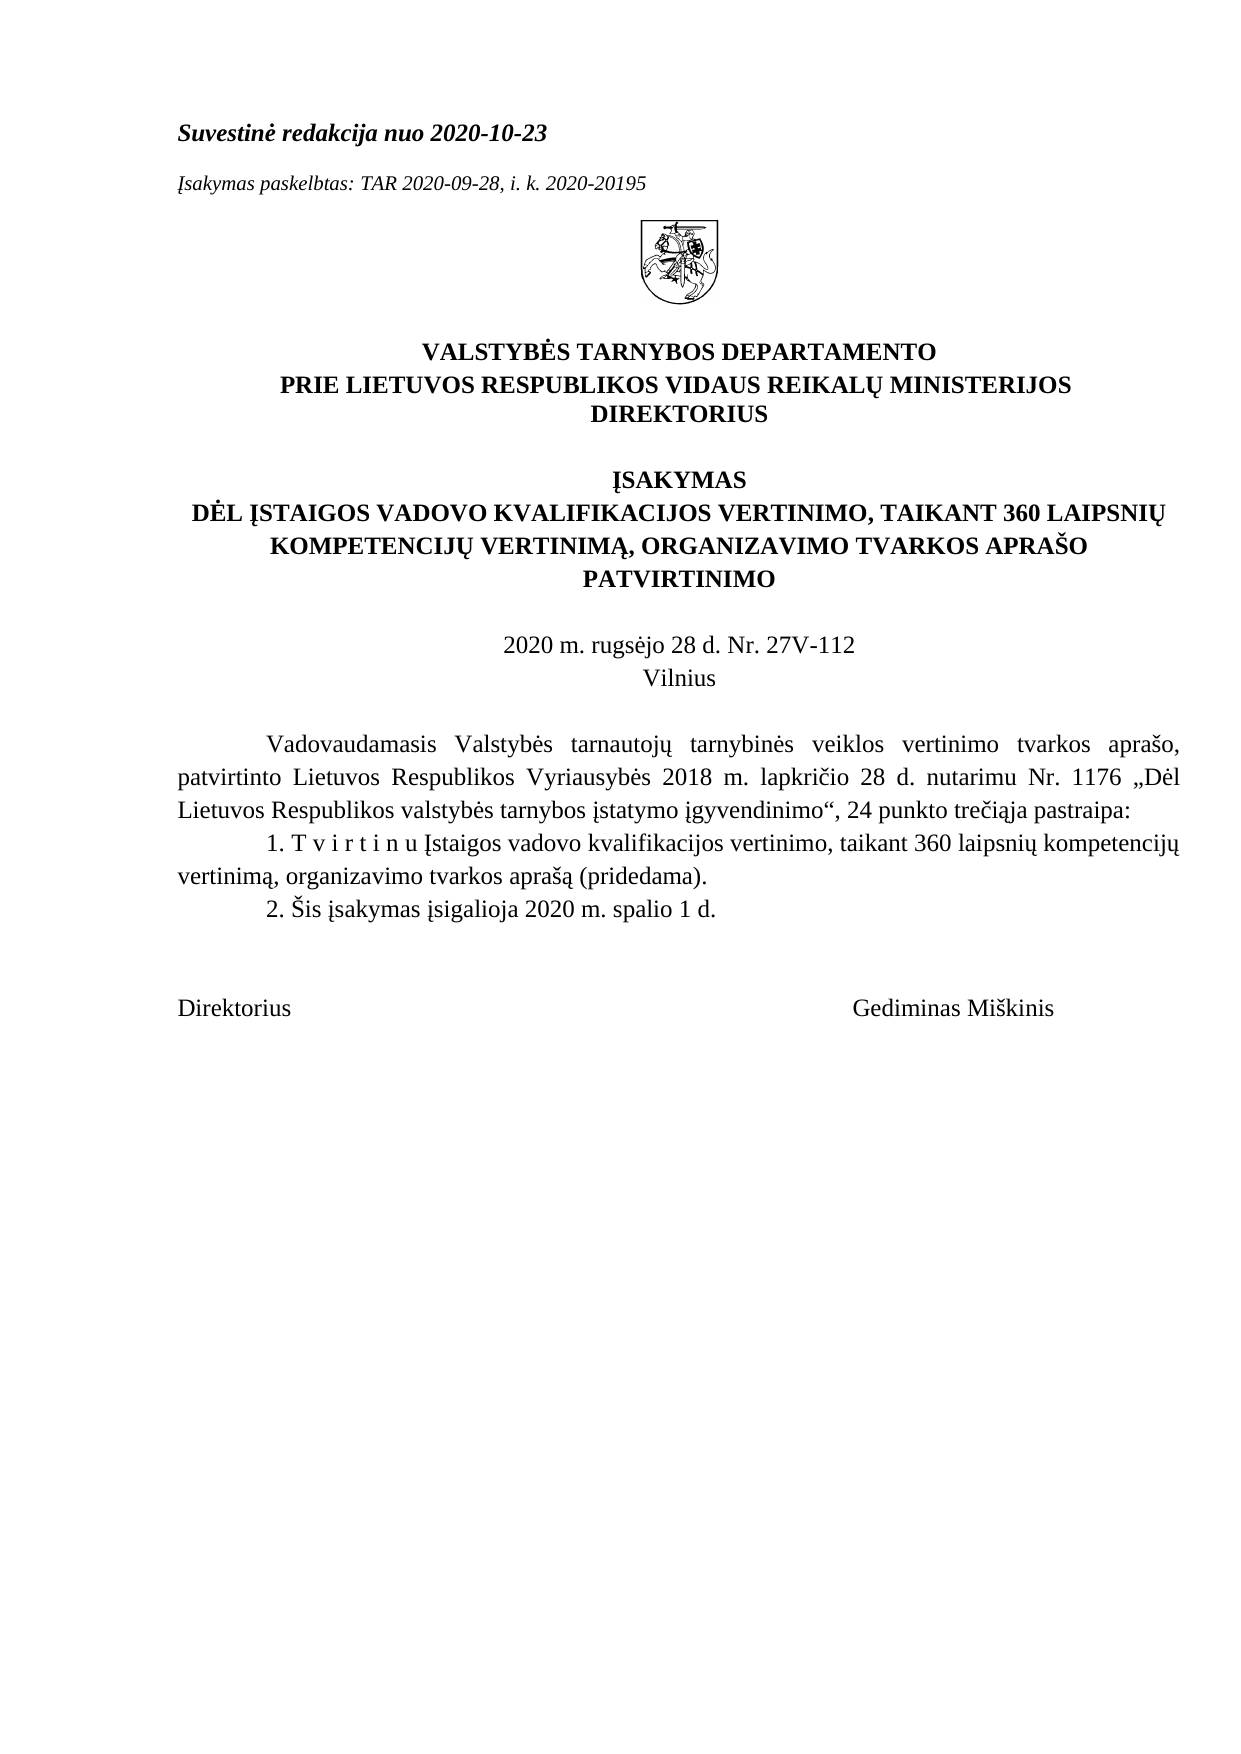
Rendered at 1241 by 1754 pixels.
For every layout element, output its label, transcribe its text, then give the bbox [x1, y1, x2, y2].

text PRIE LIETUVOS RESPUBLIKOS VIDAUS REIKALŲ MINISTERIJOS [177, 370, 1181, 399]
text VALSTYBĖS TARNYBOS DEPARTAMENTO [177, 337, 1181, 366]
text ĮSAKYMAS [177, 465, 1181, 494]
text 1. T v i r t i n u Įstaigos vadovo kvalifikacijos vertinimo, taikant 360 laipsnių kompetencijų vertinimą, organizavimo tvarkos aprašą (pridedama). [177, 828, 1181, 890]
text Vadovaudamasis Valstybės tarnautojų tarnybinės veiklos vertinimo tvarkos aprašo, patvirtinto Lietuvos Respublikos Vyriausybės 2018 m. lapkričio 28 d. nutarimu Nr. 1176 „Dėl Lietuvos Respublikos valstybės tarnybos įstatymo įgyvendinimo“, 24 punkto trečiąja pastraipa: [177, 729, 1181, 824]
text Direktorius Gediminas Miškinis [177, 993, 1181, 1022]
text Įsakymas paskelbtas: TAR 2020-09-28, i. k. 2020-20195 [177, 171, 1181, 195]
text Vilnius [177, 663, 1181, 692]
text Suvestinė redakcija nuo 2020-10-23 [177, 118, 1181, 147]
text 2. Šis įsakymas įsigalioja 2020 m. spalio 1 d. [177, 894, 1181, 923]
text 2020 m. rugsėjo 28 d. Nr. 27V-112 [177, 630, 1181, 659]
text DĖL ĮSTAIGOS VADOVO KVALIFIKACIJOS VERTINIMO, TAIKANT 360 LAIPSNIŲ KOMPETENCIJŲ VERTINIMĄ, ORGANIZAVIMO TVARKOS APRAŠO PATVIRTINIMO [177, 498, 1181, 593]
text DIREKTORIUS [177, 399, 1181, 428]
